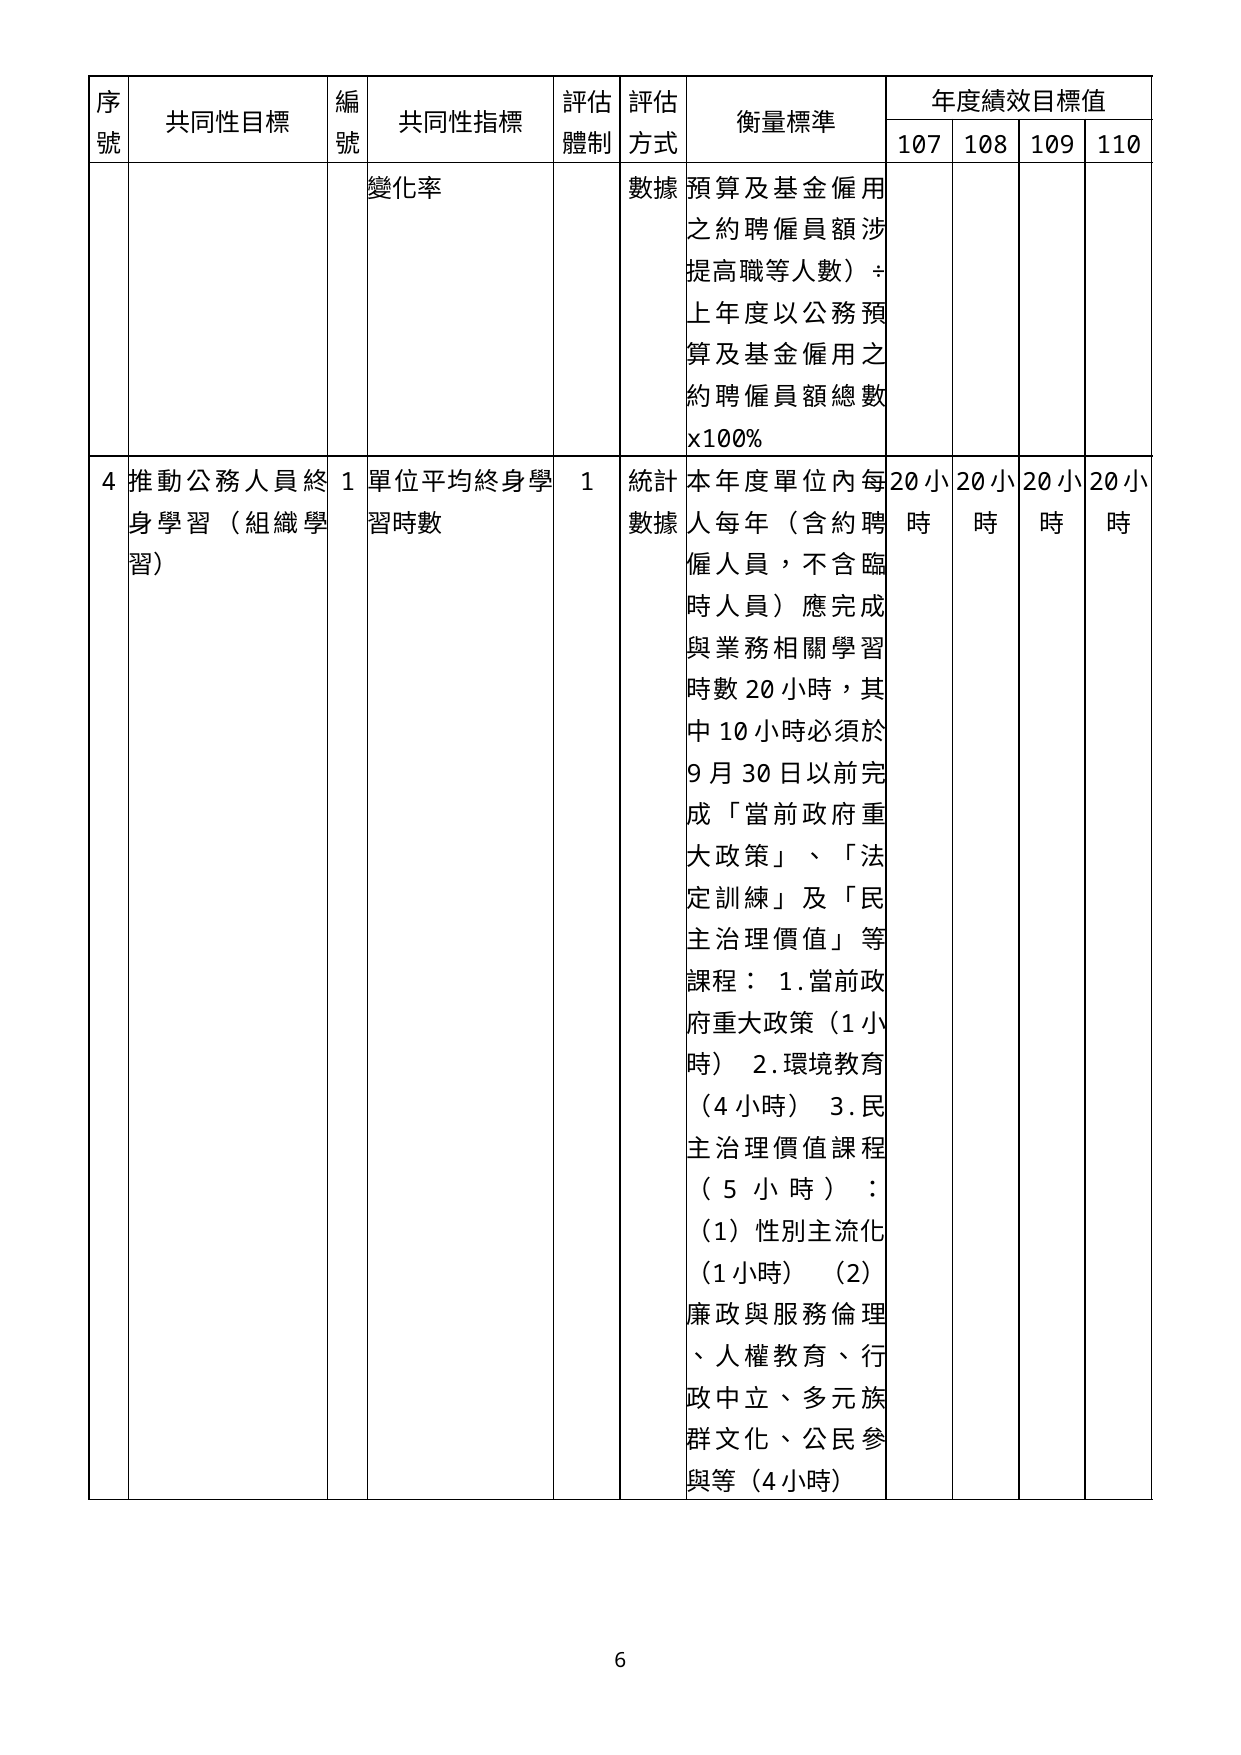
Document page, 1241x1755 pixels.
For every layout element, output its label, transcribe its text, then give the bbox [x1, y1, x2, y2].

table_header 共同性目標 [129, 77, 327, 162]
table_cell 20小時 [1020, 457, 1084, 1499]
table_cell [90, 163, 128, 455]
table_header 評估體制 [554, 77, 619, 162]
table_cell 20小時 [887, 457, 952, 1499]
table_cell 107 [887, 120, 952, 162]
table_cell 1 [328, 457, 367, 1499]
table_header 衡量標準 [687, 77, 885, 162]
table_cell [953, 163, 1018, 455]
table_cell 變化率 [368, 163, 553, 455]
table_header 編號 [328, 77, 367, 162]
table_cell 推動公務人員終身學習（組織學習） [129, 457, 327, 1499]
table_cell 數據 [621, 163, 686, 455]
table_cell [129, 163, 327, 455]
table_cell [328, 163, 367, 455]
table_cell 20小時 [1086, 457, 1151, 1499]
table_cell 預算及基金僱用之約聘僱員額涉提高職等人數）÷上年度以公務預算及基金僱用之約聘僱員額總數x100% [687, 163, 885, 455]
table_cell 本年度單位內每人每年（含約聘僱人員，不含臨時人員）應完成與業務相關學習時數20小時，其中10小時必須於9月30日以前完成「當前政府重大政策」、「法定訓練」及「民主治理價值」等課程： 1.當前政府重大政策（1小時） 2.環境教育（4小時） 3.民主治理價值課程（5小時）： （1）性別主流化（1小時） （2）廉政與服務倫理、人權教育、行政中立、多元族群文化、公民參與等（4小時） [687, 457, 885, 1499]
table_cell 108 [953, 120, 1018, 162]
table_cell [1086, 163, 1151, 455]
table_cell 4 [90, 457, 128, 1499]
table_cell [554, 163, 619, 455]
table_cell 110 [1086, 120, 1151, 162]
table_header 年度績效目標值 [887, 77, 1151, 118]
table_cell 統計數據 [621, 457, 686, 1499]
table_cell [1020, 163, 1084, 455]
table_cell 20小時 [953, 457, 1018, 1499]
table_header 共同性指標 [368, 77, 553, 162]
table_cell 1 [554, 457, 619, 1499]
table_cell 單位平均終身學習時數 [368, 457, 553, 1499]
table_cell [887, 163, 952, 455]
table_header 評估方式 [621, 77, 686, 162]
table_cell 109 [1020, 120, 1084, 162]
table_header 序號 [90, 77, 128, 162]
